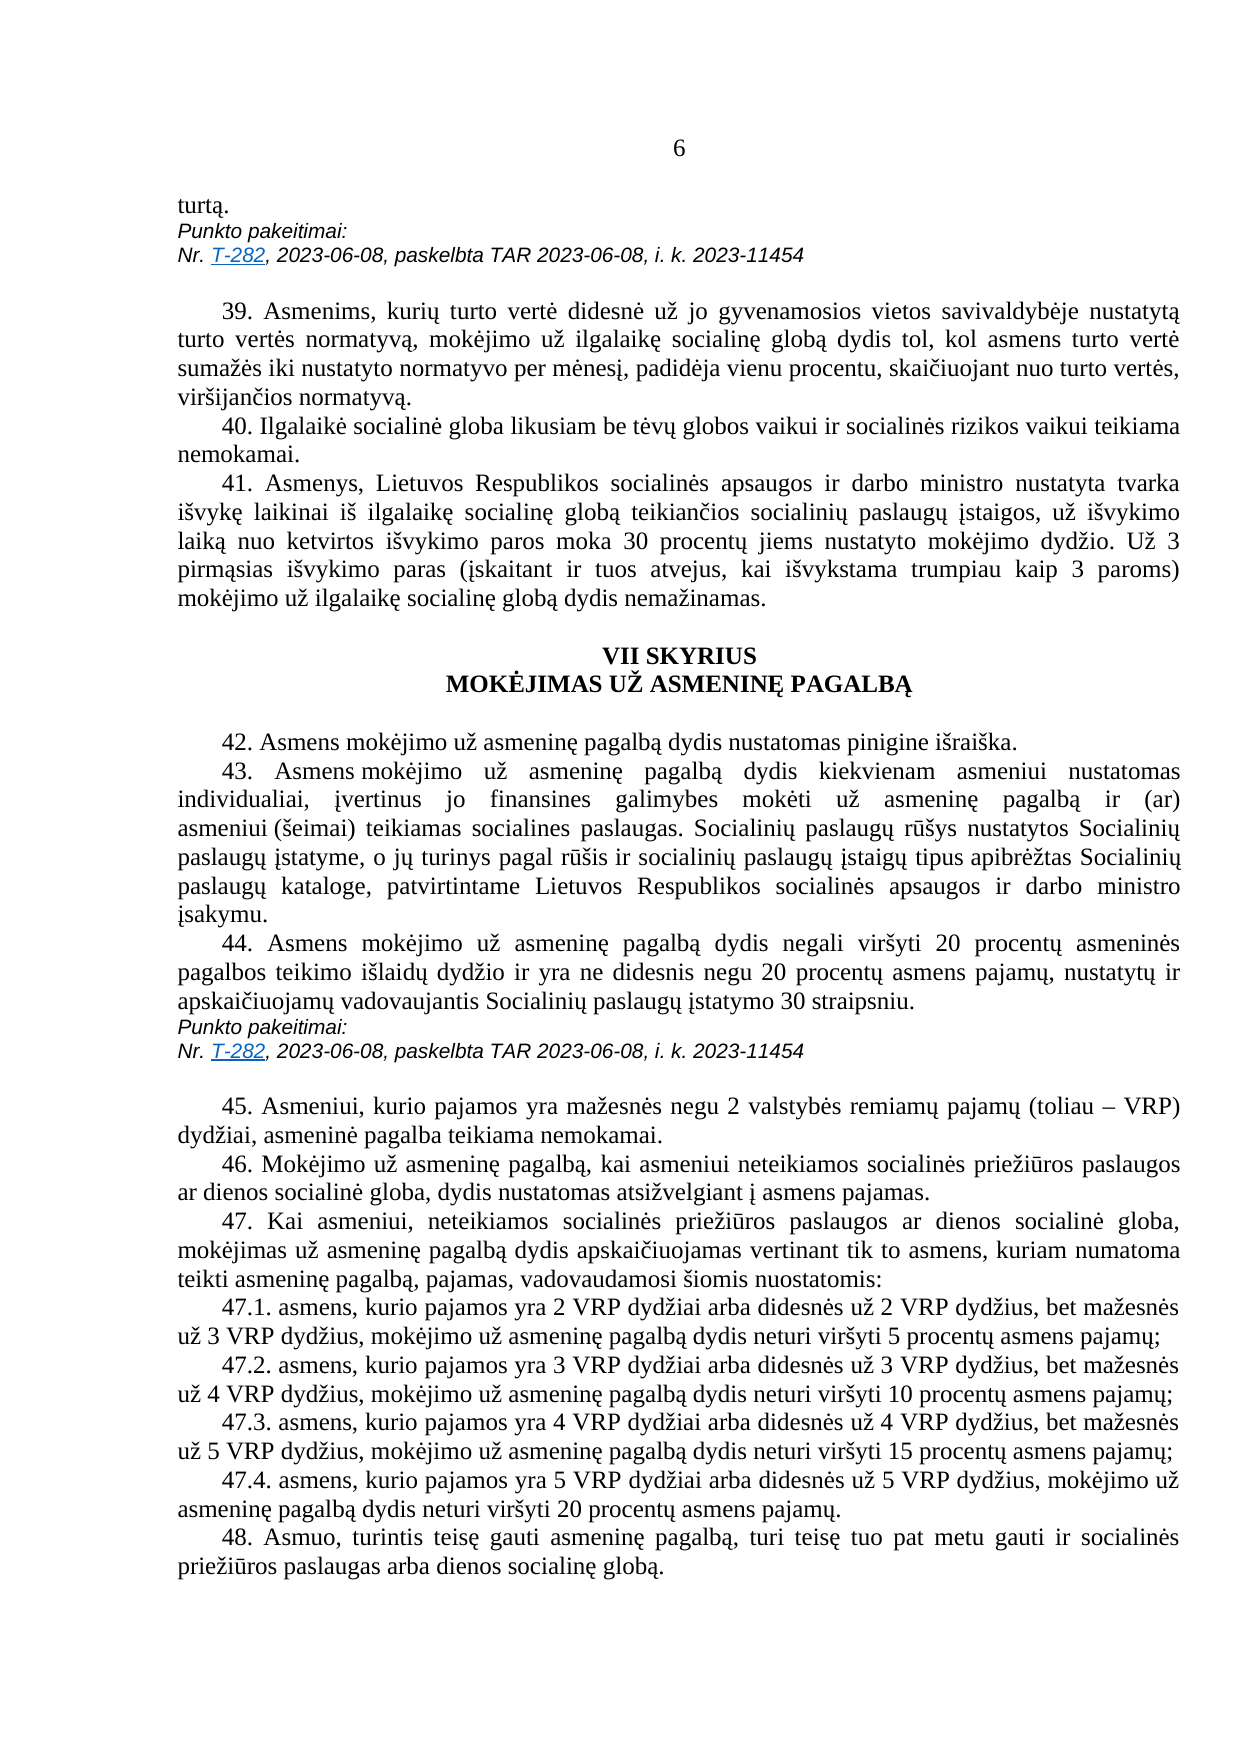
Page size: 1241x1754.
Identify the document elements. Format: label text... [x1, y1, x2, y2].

text 40. Ilgalaikė socialinė globa likusiam be tėvų globos vaikui ir socialinės rizikos vaikui teikiama nemokamai. [177, 411, 1181, 468]
text 46. Mokėjimo už asmeninę pagalbą, kai asmeniui neteikiamos socialinės priežiūros paslaugos ar dienos socialinė globa, dydis nustatomas atsižvelgiant į asmens pajamas. [177, 1149, 1181, 1206]
text Nr. T-282, 2023-06-08, paskelbta TAR 2023-06-08, i. k. 2023-11454 [177, 1038, 1181, 1062]
text 41. Asmenys, Lietuvos Respublikos socialinės apsaugos ir darbo ministro nustatyta tvarka išvykę laikinai iš ilgalaikę socialinę globą teikiančios socialinių paslaugų įstaigos, už išvykimo laiką nuo ketvirtos išvykimo paros moka 30 procentų jiems nustatyto mokėjimo dydžio. Už 3 pirmąsias išvykimo paras (įskaitant ir tuos atvejus, kai išvykstama trumpiau kaip 3 paroms) mokėjimo už ilgalaikę socialinę globą dydis nemažinamas. [177, 468, 1181, 612]
text VII SKYRIUS [177, 641, 1181, 669]
text 45. Asmeniui, kurio pajamos yra mažesnės negu 2 valstybės remiamų pajamų (toliau – VRP) dydžiai, asmeninė pagalba teikiama nemokamai. [177, 1091, 1181, 1149]
text 48. Asmuo, turintis teisę gauti asmeninę pagalbą, turi teisę tuo pat metu gauti ir socialinės priežiūros paslaugas arba dienos socialinę globą. [177, 1522, 1181, 1580]
text Punkto pakeitimai: [177, 1014, 1181, 1038]
text Punkto pakeitimai: [177, 219, 1181, 243]
text 47.4. asmens, kurio pajamos yra 5 VRP dydžiai arba didesnės už 5 VRP dydžius, mokėjimo už asmeninę pagalbą dydis neturi viršyti 20 procentų asmens pajamų. [177, 1465, 1181, 1522]
text 47.2. asmens, kurio pajamos yra 3 VRP dydžiai arba didesnės už 3 VRP dydžius, bet mažesnės už 4 VRP dydžius, mokėjimo už asmeninę pagalbą dydis neturi viršyti 10 procentų asmens pajamų; [177, 1350, 1181, 1407]
text MOKĖJIMAS UŽ ASMENINĘ PAGALBĄ [177, 669, 1181, 698]
text 47.1. asmens, kurio pajamos yra 2 VRP dydžiai arba didesnės už 2 VRP dydžius, bet mažesnės už 3 VRP dydžius, mokėjimo už asmeninę pagalbą dydis neturi viršyti 5 procentų asmens pajamų; [177, 1292, 1181, 1350]
text 47.3. asmens, kurio pajamos yra 4 VRP dydžiai arba didesnės už 4 VRP dydžius, bet mažesnės už 5 VRP dydžius, mokėjimo už asmeninę pagalbą dydis neturi viršyti 15 procentų asmens pajamų; [177, 1407, 1181, 1465]
text turtą. [177, 190, 1181, 219]
text Nr. T-282, 2023-06-08, paskelbta TAR 2023-06-08, i. k. 2023-11454 [177, 243, 1181, 267]
text 47. Kai asmeniui, neteikiamos socialinės priežiūros paslaugos ar dienos socialinė globa, mokėjimas už asmeninę pagalbą dydis apskaičiuojamas vertinant tik to asmens, kuriam numatoma teikti asmeninę pagalbą, pajamas, vadovaudamosi šiomis nuostatomis: [177, 1206, 1181, 1292]
text 44. Asmens mokėjimo už asmeninę pagalbą dydis negali viršyti 20 procentų asmeninės pagalbos teikimo išlaidų dydžio ir yra ne didesnis negu 20 procentų asmens pajamų, nustatytų ir apskaičiuojamų vadovaujantis Socialinių paslaugų įstatymo 30 straipsniu. [177, 928, 1181, 1014]
text 39. Asmenims, kurių turto vertė didesnė už jo gyvenamosios vietos savivaldybėje nustatytą turto vertės normatyvą, mokėjimo už ilgalaikę socialinę globą dydis tol, kol asmens turto vertė sumažės iki nustatyto normatyvo per mėnesį, padidėja vienu procentu, skaičiuojant nuo turto vertės, viršijančios normatyvą. [177, 296, 1181, 411]
text 42. Asmens mokėjimo už asmeninę pagalbą dydis nustatomas pinigine išraiška. [177, 727, 1181, 756]
text 43. Asmens mokėjimo už asmeninę pagalbą dydis kiekvienam asmeniui nustatomas individualiai, įvertinus jo finansines galimybes mokėti už asmeninę pagalbą ir (ar) asmeniui (šeimai) teikiamas socialines paslaugas. Socialinių paslaugų rūšys nustatytos Socialinių paslaugų įstatyme, o jų turinys pagal rūšis ir socialinių paslaugų įstaigų tipus apibrėžtas Socialinių paslaugų kataloge, patvirtintame Lietuvos Respublikos socialinės apsaugos ir darbo ministro įsakymu. [177, 756, 1181, 928]
